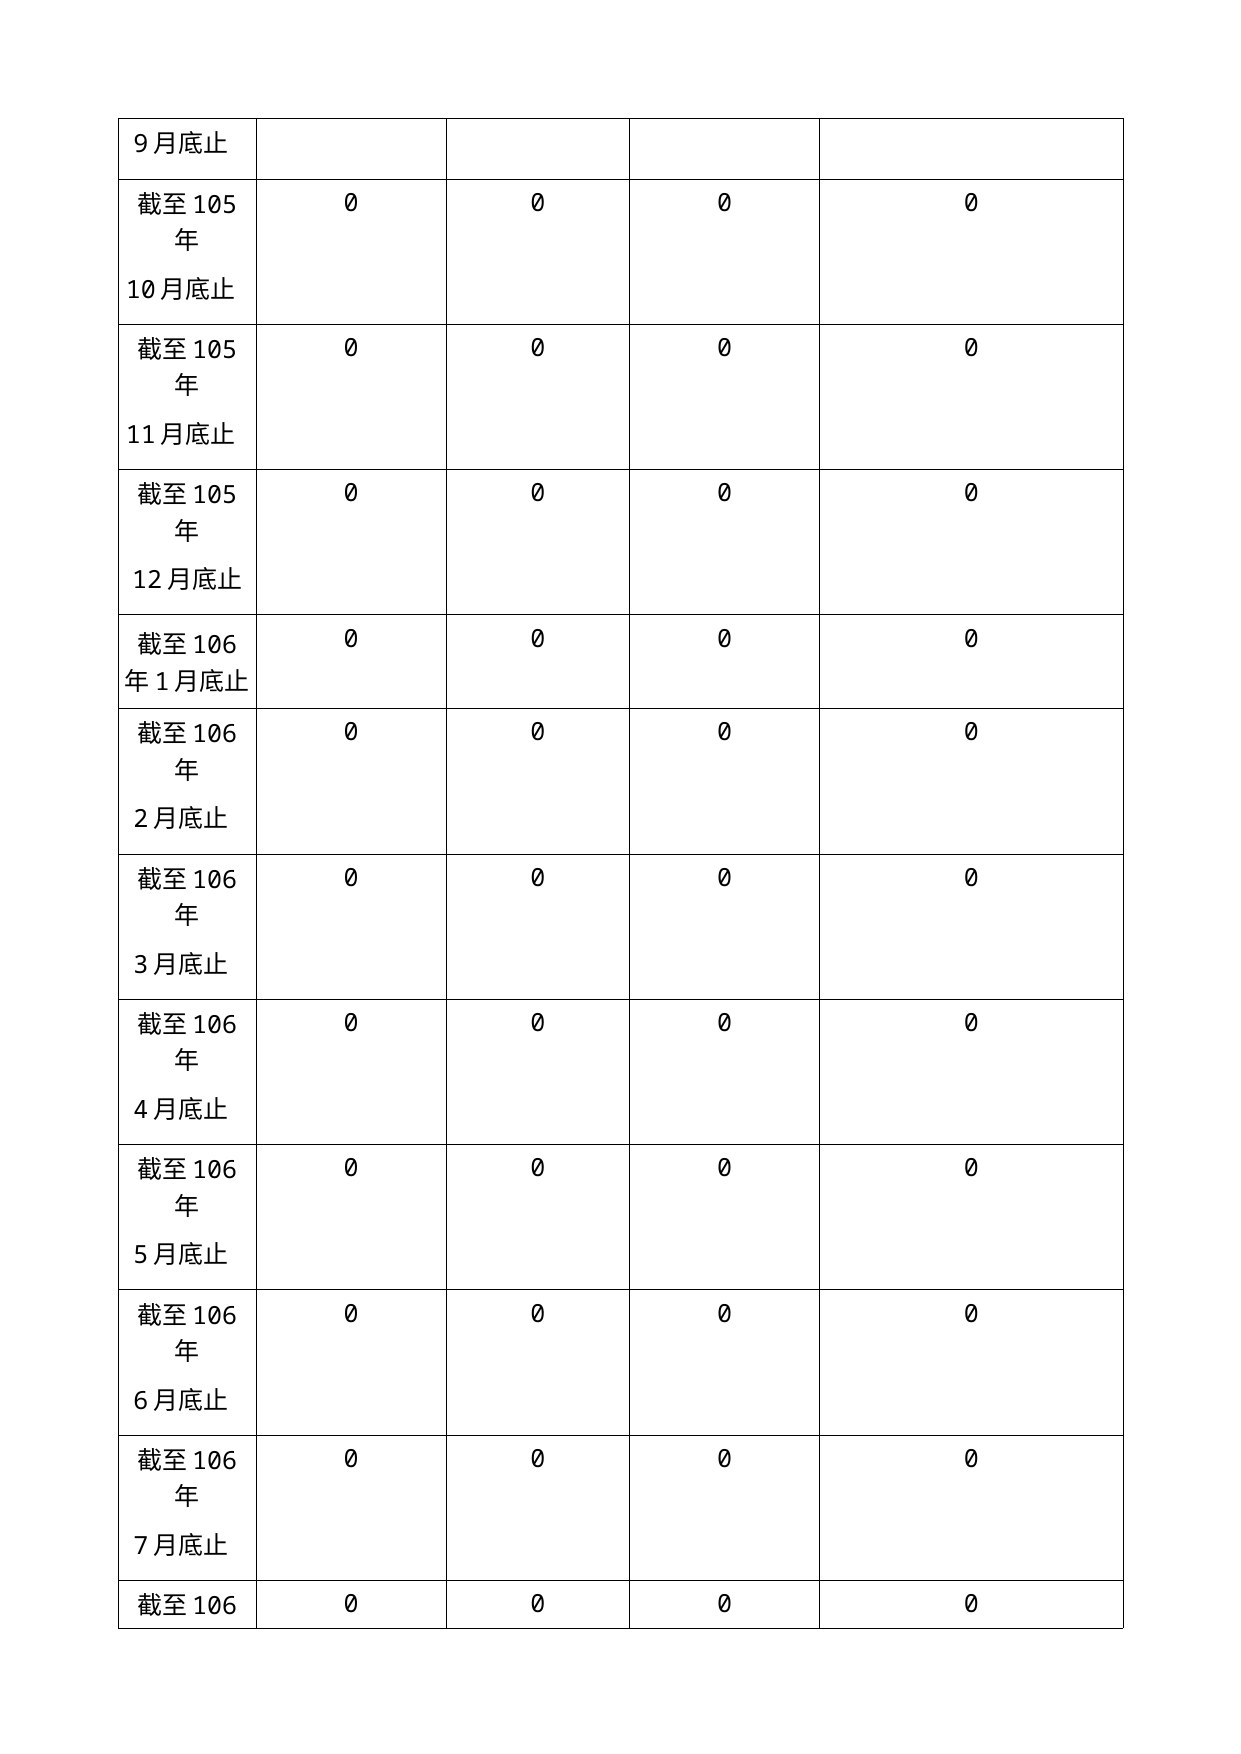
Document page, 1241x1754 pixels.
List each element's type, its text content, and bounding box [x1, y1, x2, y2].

table_cell [257, 119, 446, 178]
table_cell 0 [630, 615, 819, 708]
table_cell 截至106年 2月底止 [119, 709, 256, 853]
table_cell 0 [820, 325, 1123, 469]
table_cell [630, 119, 819, 178]
table_cell 0 [447, 615, 629, 708]
table_cell 0 [820, 1290, 1123, 1435]
table_cell 0 [257, 180, 446, 324]
table_cell 0 [820, 709, 1123, 853]
table_cell 截至105年 11月底止 [119, 325, 256, 469]
table_cell 0 [630, 470, 819, 614]
table_cell 0 [257, 1145, 446, 1289]
table_cell 截至105年 12月底止 [119, 470, 256, 614]
table_cell 截至106年 4月底止 [119, 1000, 256, 1144]
table_cell 截至106年 3月底止 [119, 855, 256, 999]
table_cell 0 [447, 1145, 629, 1289]
table_cell 截至106年1月底止 [119, 615, 256, 708]
table_cell 0 [630, 325, 819, 469]
table_cell 截至106年 5月底止 [119, 1145, 256, 1289]
table_cell 0 [630, 1000, 819, 1144]
table_cell 0 [820, 615, 1123, 708]
table_cell 0 [630, 709, 819, 853]
table_cell 0 [447, 709, 629, 853]
table_cell 0 [447, 325, 629, 469]
table_cell [820, 119, 1123, 178]
table_cell 0 [820, 1000, 1123, 1144]
table_cell 0 [630, 1436, 819, 1580]
table_cell 截至105年 10月底止 [119, 180, 256, 324]
table_cell 0 [257, 1436, 446, 1580]
table_cell [447, 119, 629, 178]
table_cell 0 [630, 180, 819, 324]
table_cell 0 [630, 1145, 819, 1289]
table_cell 0 [820, 470, 1123, 614]
table_cell 0 [447, 1000, 629, 1144]
table_cell 0 [820, 1436, 1123, 1580]
table_cell 0 [447, 1290, 629, 1435]
table_cell 0 [257, 470, 446, 614]
table_cell 0 [257, 709, 446, 853]
table_cell 0 [820, 180, 1123, 324]
table_cell 0 [820, 1581, 1123, 1628]
table_cell 0 [630, 1581, 819, 1628]
table_cell 0 [820, 1145, 1123, 1289]
table_cell 0 [257, 325, 446, 469]
table_cell 0 [257, 615, 446, 708]
table_cell 截至106年 6月底止 [119, 1290, 256, 1435]
table_cell 0 [257, 1000, 446, 1144]
table_cell 0 [447, 1436, 629, 1580]
table_cell 0 [820, 855, 1123, 999]
table_cell 0 [447, 1581, 629, 1628]
table_cell 截至106年 7月底止 [119, 1436, 256, 1580]
table_cell 0 [257, 855, 446, 999]
table_cell 0 [447, 180, 629, 324]
table_cell 0 [630, 1290, 819, 1435]
table_cell 0 [630, 855, 819, 999]
table_cell 截至106 [119, 1581, 256, 1628]
table_cell 0 [257, 1290, 446, 1435]
table_cell 0 [257, 1581, 446, 1628]
table_cell 9月底止 [119, 119, 256, 178]
table_cell 0 [447, 855, 629, 999]
table_cell 0 [447, 470, 629, 614]
